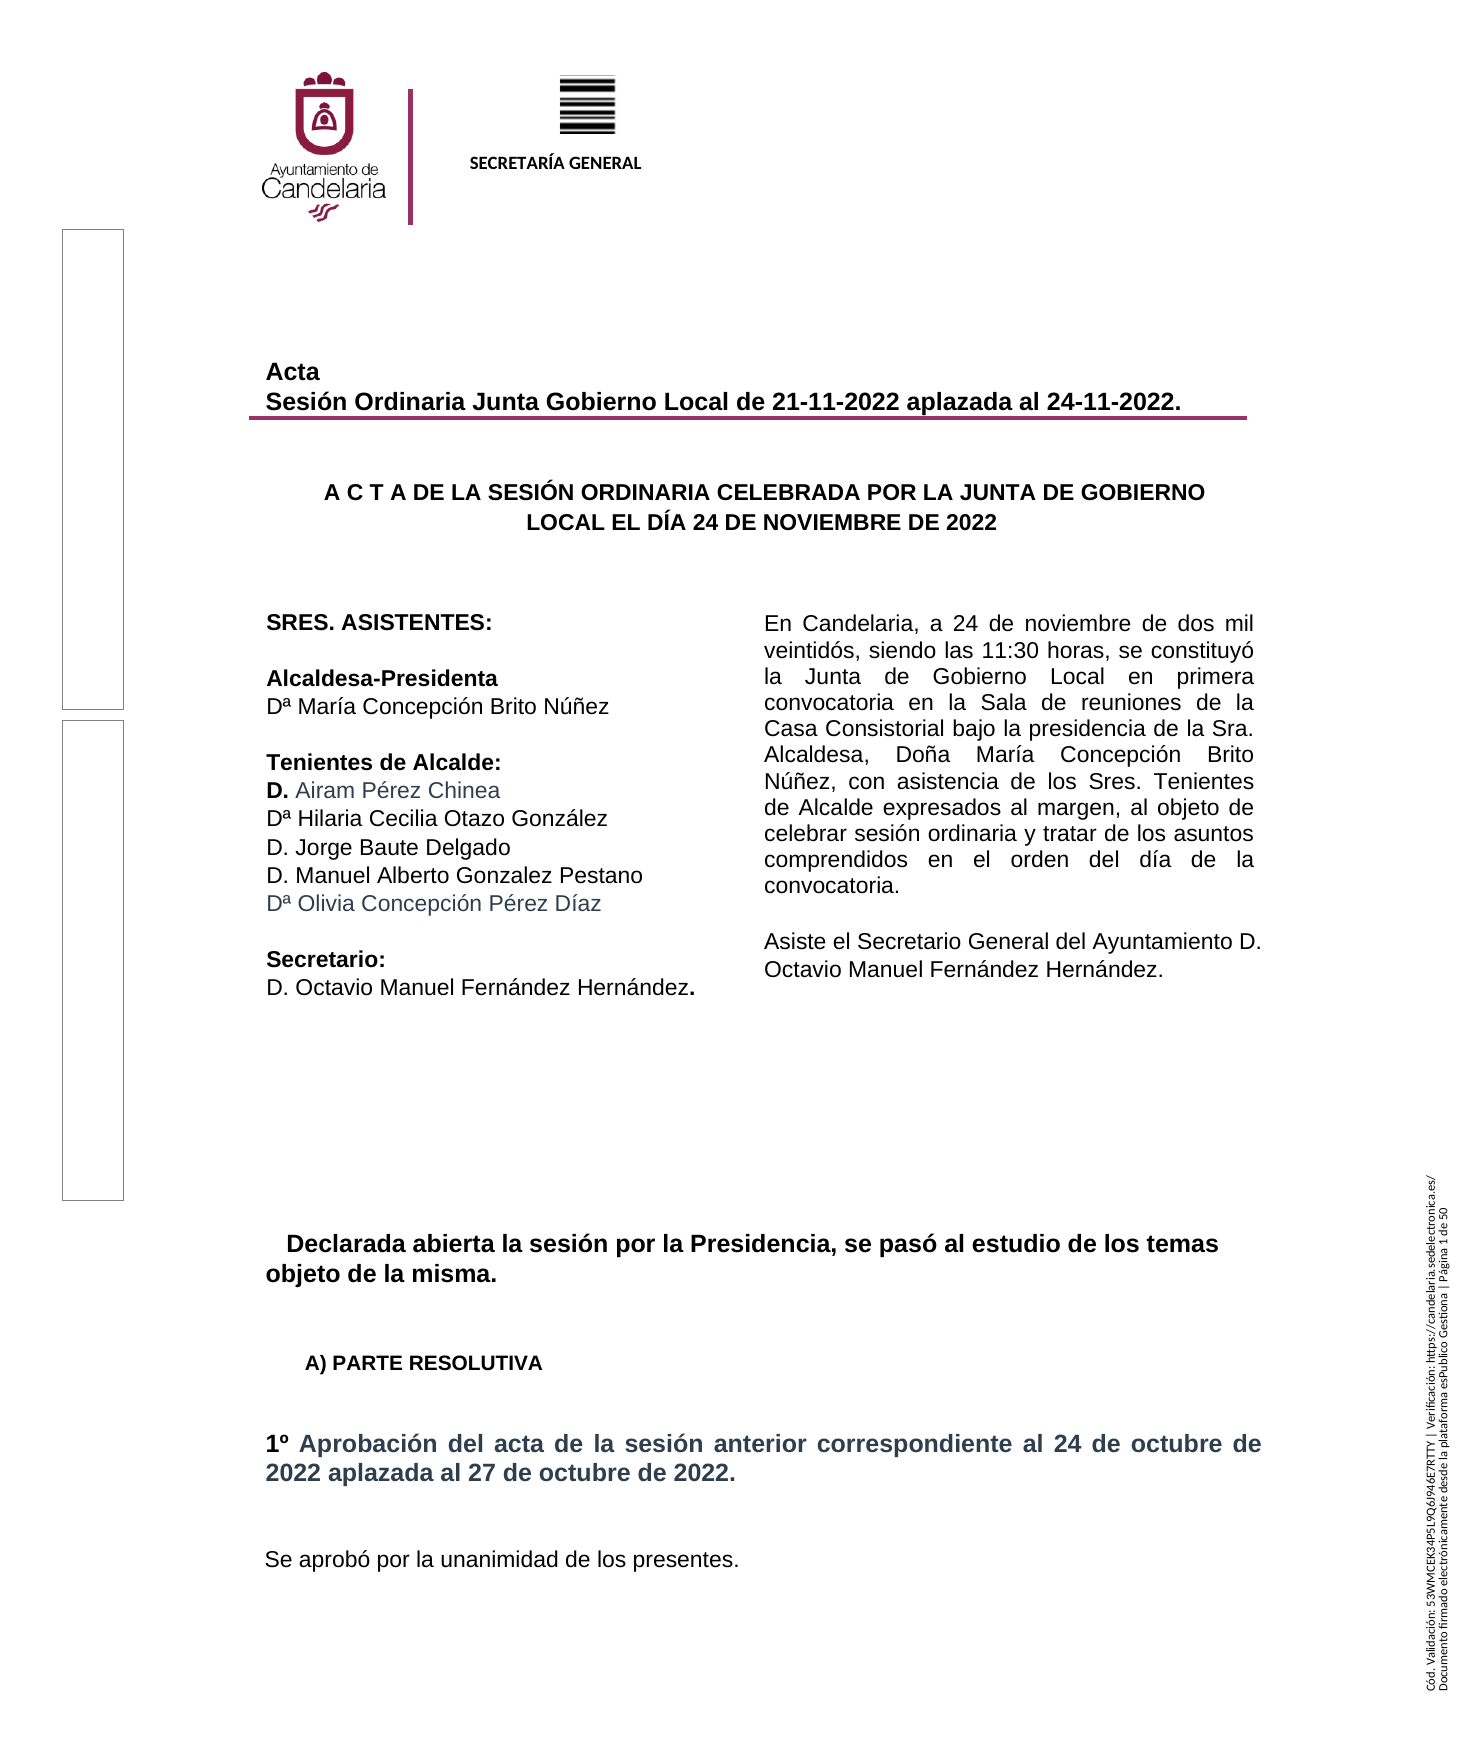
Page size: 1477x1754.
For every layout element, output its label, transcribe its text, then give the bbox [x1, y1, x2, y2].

text Sesión Ordinaria Junta Gobierno Local de 21-11-2022 aplazada al 24-11-2022. [265, 387, 1269, 416]
table_cell En Candelaria, a 24 de noviembre de dos mil veintidós, siendo las 11:30 horas, se constituyó la Junta de Gobierno Local en primera convocatoria en la Sala de reuniones de la Casa Consistorial bajo la presidencia de la Sra. Alcaldesa, Doña María Concepción Brito Núñez, con asistencia de los Sres. Tenientes de Alcalde expresados al margen, al objeto de celebrar sesión ordinaria y tratar de los asuntos comprendidos en el orden del día de la convocatoria. Asiste el Secretario General del Ayuntamiento D. Octavio Manuel Fernández Hernández. [764, 583, 1268, 1030]
text A) PARTE RESOLUTIVA [304, 1350, 1269, 1374]
table_cell SRES. ASISTENTES: Alcaldesa-Presidenta Dª María Concepción Brito Núñez Tenientes de Alcalde: D. Airam Pérez Chinea Dª Hilaria Cecilia Otazo González D. Jorge Baute Delgado D. Manuel Alberto Gonzalez Pestano Dª Olivia Concepción Pérez Díaz Secretario: D. Octavio Manuel Fernández Hernández. [266, 583, 764, 1030]
subtitle A C T A DE LA SESIÓN ORDINARIA CELEBRADA POR LA JUNTA DE GOBIERNO LOCAL EL DÍA 24 DE NOVIEMBRE DE 2022 [298, 477, 1231, 536]
table_header [266, 538, 764, 583]
text Acta [265, 357, 1269, 386]
table_header [764, 538, 1268, 583]
text 1º Aprobación del acta de la sesión anterior correspondiente al 24 de octubre de 2022 aplazada al 27 de octubre de 2022. [265, 1429, 1263, 1487]
text Declarada abierta la sesión por la Presidencia, se pasó al estudio de los temas objeto de la misma. [265, 1229, 1269, 1287]
text Se aprobó por la unanimidad de los presentes. [264, 1546, 1263, 1572]
